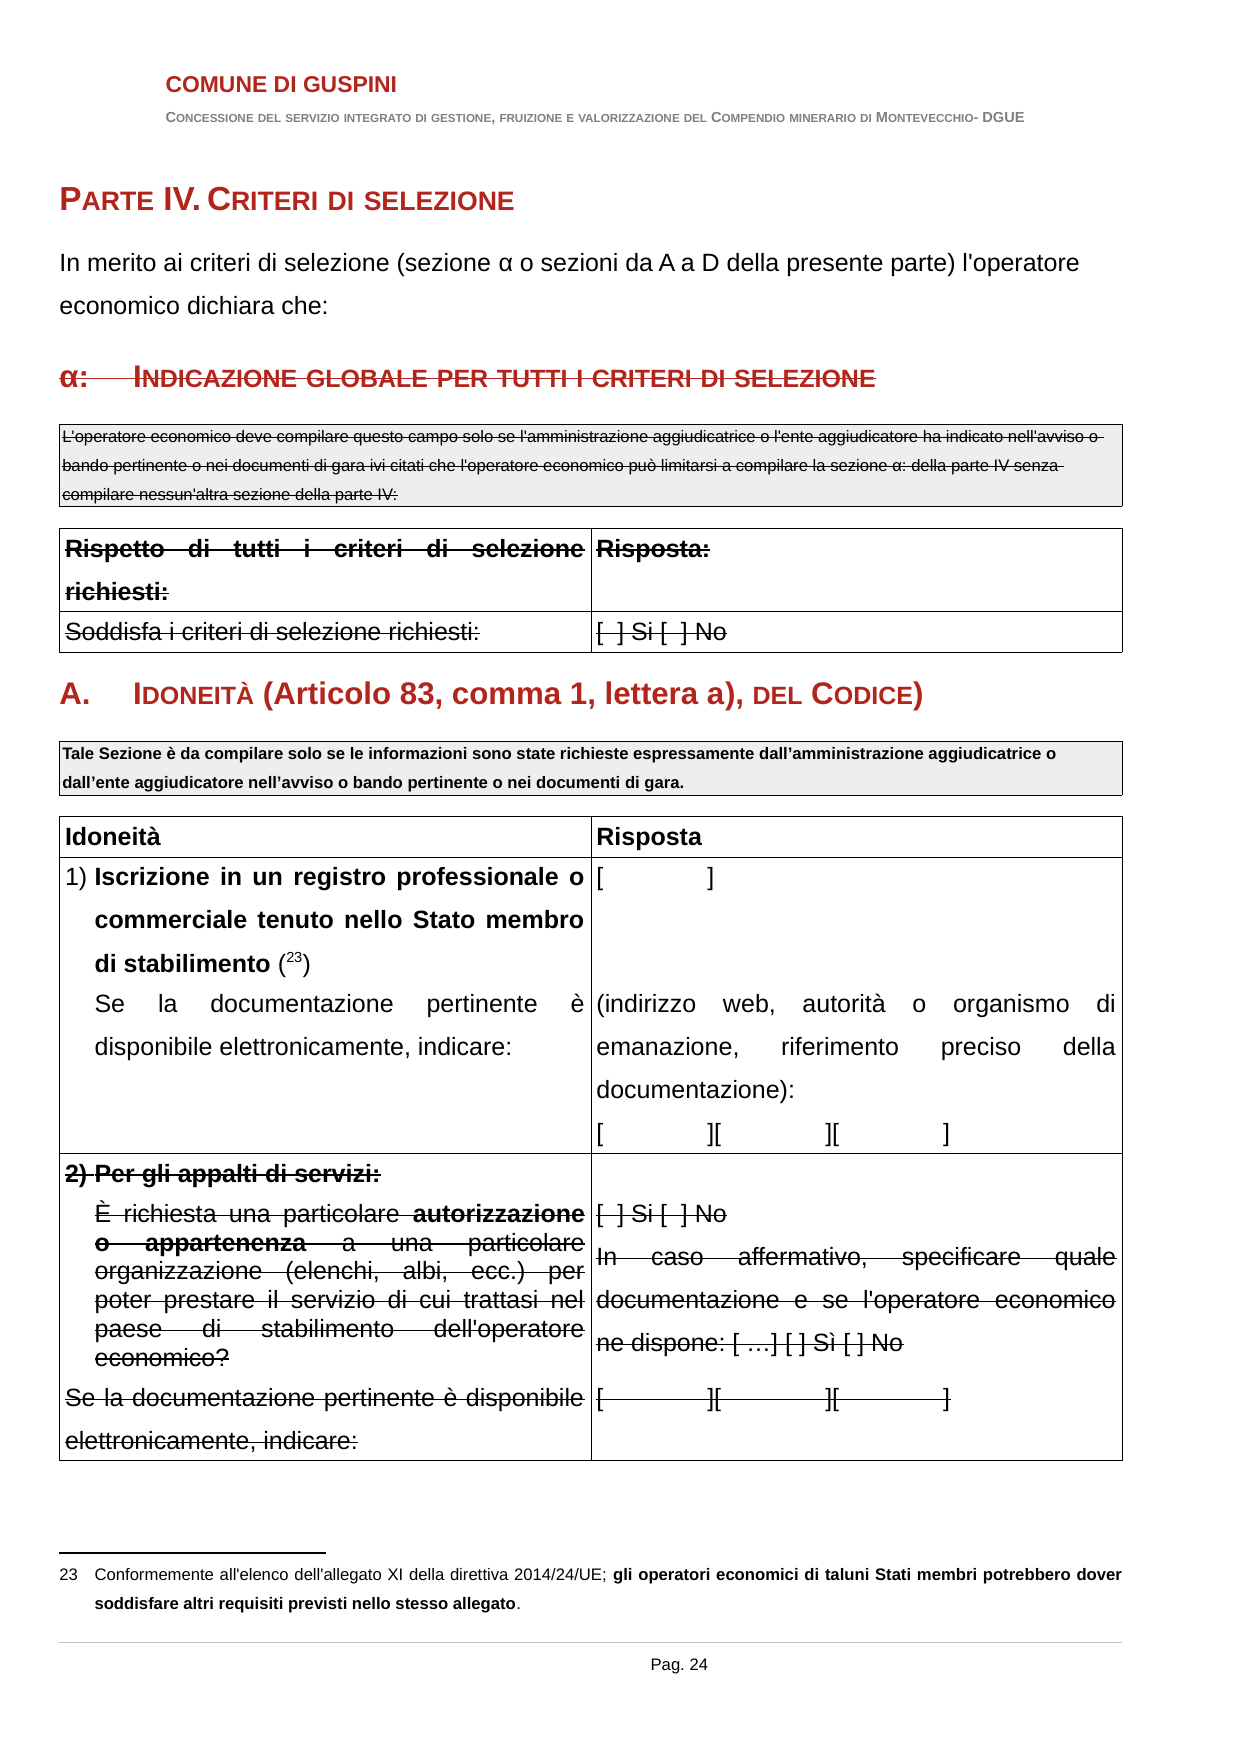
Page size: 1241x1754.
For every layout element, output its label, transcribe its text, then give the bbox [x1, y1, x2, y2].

table_cell [ ] [592, 858, 1122, 983]
table_cell Soddisfa i criteri di selezione richiesti: [60, 612, 591, 652]
table_header Risposta: [592, 529, 1122, 611]
text In merito ai criteri di selezione (sezione α o sezioni da A a D della presente parte) l'operatore economico dichiara che: [59, 248, 1122, 320]
table_cell [592, 1154, 1122, 1193]
table_cell Iscrizione in un registro professionale o commerciale tenuto nello Stato membro di stabilimento () [60, 858, 591, 983]
table_header Idoneità [60, 817, 591, 857]
subtitle Criteri di selezione [59, 179, 1122, 217]
subtitle Idoneità (Articolo 83, comma 1, lettera a), del Codice) [59, 675, 1122, 711]
table_cell [ ] Si [ ] No In caso affermativo, specificare quale documentazione e se l'operatore economico ne dispone: [ …] [ ] Sì [ ] No [592, 1193, 1122, 1377]
table_cell [ ] Si [ ] No [592, 612, 1122, 652]
table_cell Se la documentazione pertinente è disponibile elettronicamente, indicare: [60, 983, 591, 1153]
table_cell Per gli appalti di servizi: [60, 1154, 591, 1193]
table_cell [ ][ ][ ] [592, 1377, 1122, 1460]
table_header Rispetto di tutti i criteri di selezione richiesti: [60, 529, 591, 611]
text Tale Sezione è da compilare solo se le informazioni sono state richieste espressamente dall’amministrazione aggiudicatrice o dall’ente aggiudicatore nell’avviso o bando pertinente o nei documenti di gara. [60, 742, 1122, 795]
table_cell Se la documentazione pertinente è disponibile elettronicamente, indicare: [60, 1377, 591, 1460]
text L'operatore economico deve compilare questo campo solo se l'amministrazione aggiudicatrice o l'ente aggiudicatore ha indicato nell'avviso o bando pertinente o nei documenti di gara ivi citati che l'operatore economico può limitarsi a compilare la sezione α: della parte IV senza compilare nessun'altra sezione della parte IV: [60, 425, 1122, 506]
table_header Risposta [592, 817, 1122, 857]
table_cell È richiesta una particolare autorizzazione o appartenenza a una particolare organizzazione (elenchi, albi, ecc.) per poter prestare il servizio di cui trattasi nel paese di stabilimento dell'operatore economico? [60, 1193, 591, 1377]
table_cell (indirizzo web, autorità o organismo di emanazione, riferimento preciso della documentazione): [ ][ ][ ] [592, 983, 1122, 1153]
subtitle α: Indicazione globale per tutti i criteri di selezione [59, 358, 1122, 394]
